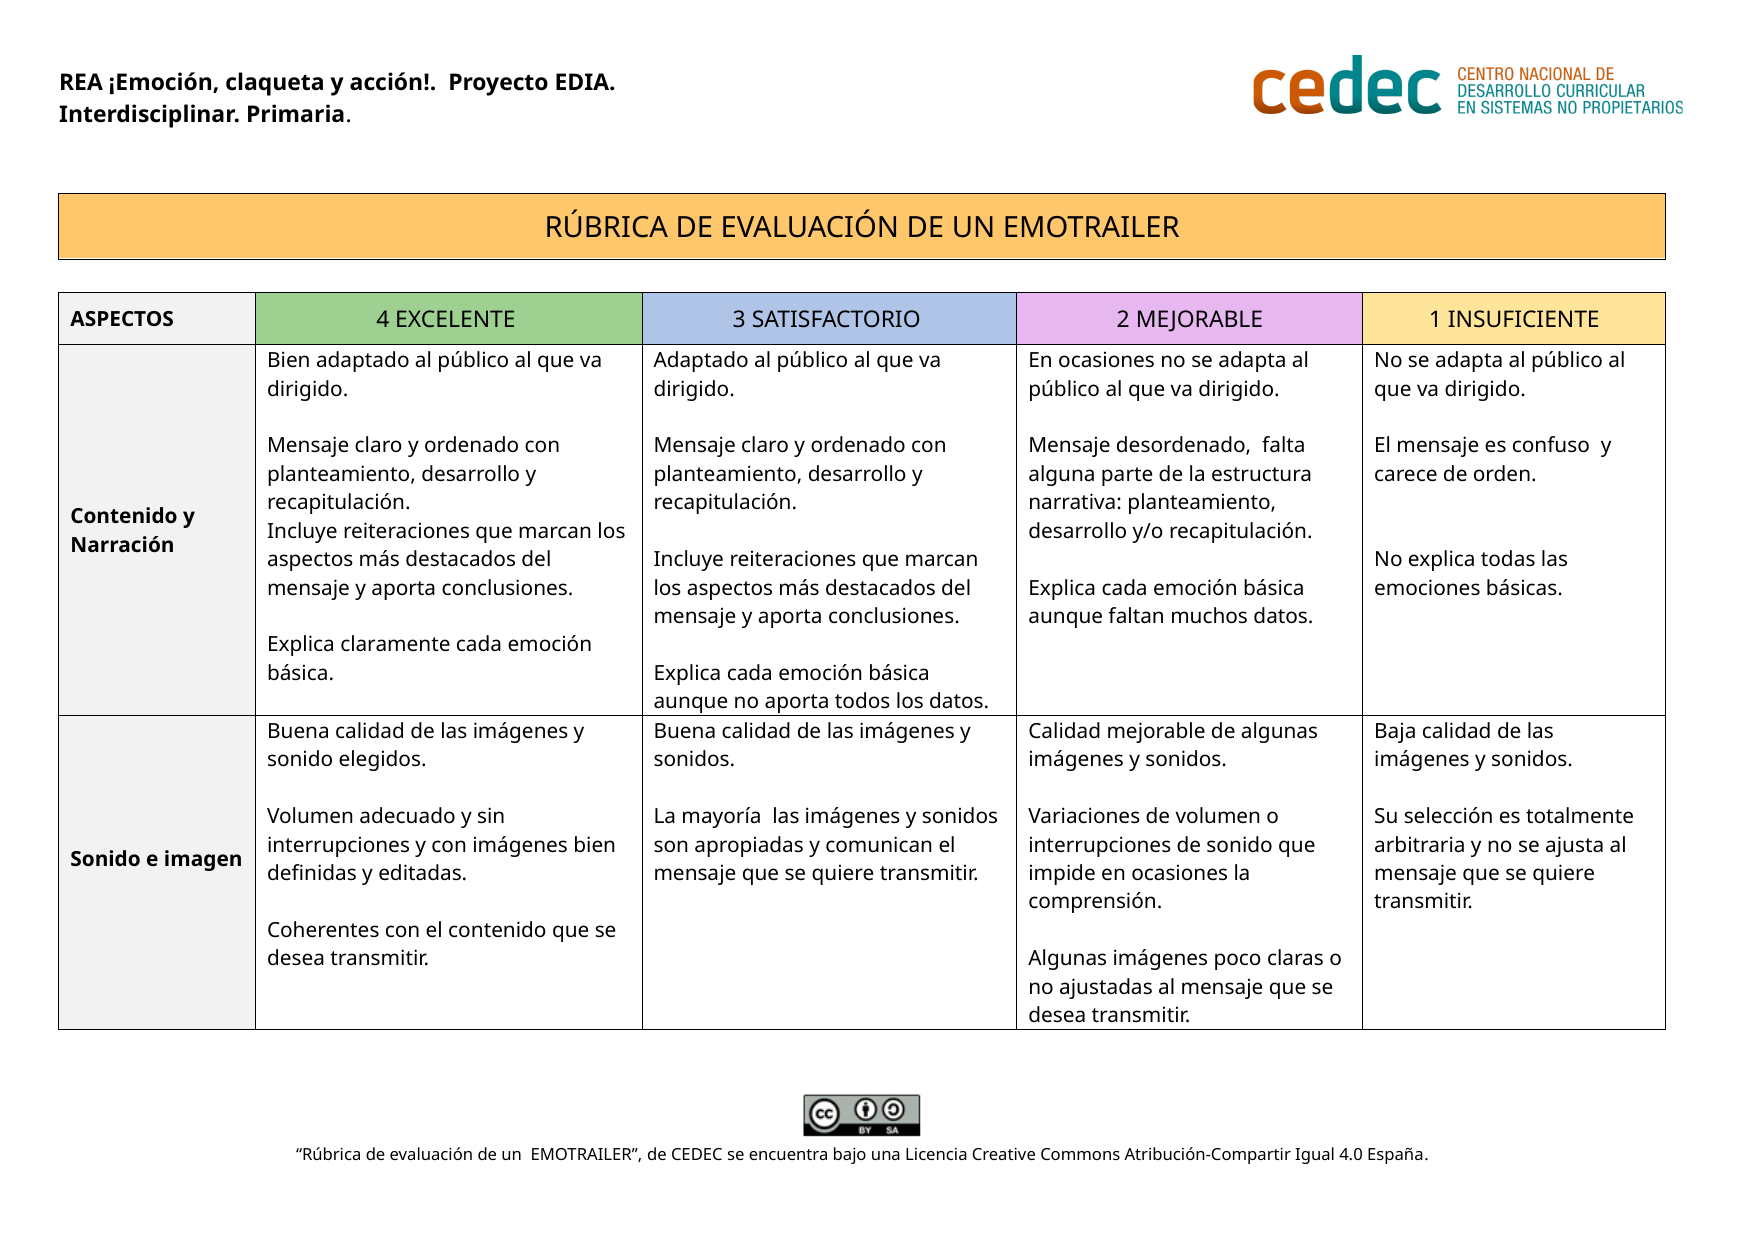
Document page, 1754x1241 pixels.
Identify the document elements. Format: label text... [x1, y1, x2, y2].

table_header 4 EXCELENTE [256, 293, 642, 344]
table_header ASPECTOS [59, 293, 255, 344]
table_cell Calidad mejorable de algunas imágenes y sonidos. Variaciones de volumen o interrupciones de sonido que impide en ocasiones la comprensión. Algunas imágenes poco claras o no ajustadas al mensaje que se desea transmitir. [1017, 716, 1362, 1029]
table_header RÚBRICA DE EVALUACIÓN DE UN EMOTRAILER [59, 194, 1665, 258]
table_cell Buena calidad de las imágenes y sonido elegidos. Volumen adecuado y sin interrupciones y con imágenes bien definidas y editadas. Coherentes con el contenido que se desea transmitir. [256, 716, 642, 1029]
table_header 1 INSUFICIENTE [1363, 293, 1665, 344]
table_cell Buena calidad de las imágenes y sonidos. La mayoría las imágenes y sonidos son apropiadas y comunican el mensaje que se quiere transmitir. [643, 716, 1016, 1029]
table_header 2 MEJORABLE [1017, 293, 1362, 344]
table_cell Bien adaptado al público al que va dirigido. Mensaje claro y ordenado con planteamiento, desarrollo y recapitulación. Incluye reiteraciones que marcan los aspectos más destacados del mensaje y aporta conclusiones. Explica claramente cada emoción básica. [256, 345, 642, 715]
table_cell Contenido y Narración [59, 345, 255, 715]
table_cell En ocasiones no se adapta al público al que va dirigido. Mensaje desordenado, falta alguna parte de la estructura narrativa: planteamiento, desarrollo y/o recapitulación. Explica cada emoción básica aunque faltan muchos datos. [1017, 345, 1362, 715]
picture [801, 1092, 923, 1139]
table_cell Sonido e imagen [59, 716, 255, 1029]
picture [1253, 55, 1683, 114]
table_cell Adaptado al público al que va dirigido. Mensaje claro y ordenado con planteamiento, desarrollo y recapitulación. Incluye reiteraciones que marcan los aspectos más destacados del mensaje y aporta conclusiones. Explica cada emoción básica aunque no aporta todos los datos. [643, 345, 1016, 715]
table_cell No se adapta al público al que va dirigido. El mensaje es confuso y carece de orden. No explica todas las emociones básicas. [1363, 345, 1665, 715]
table_header 3 SATISFACTORIO [643, 293, 1016, 344]
table_cell Baja calidad de las imágenes y sonidos. Su selección es totalmente arbitraria y no se ajusta al mensaje que se quiere transmitir. [1363, 716, 1665, 1029]
